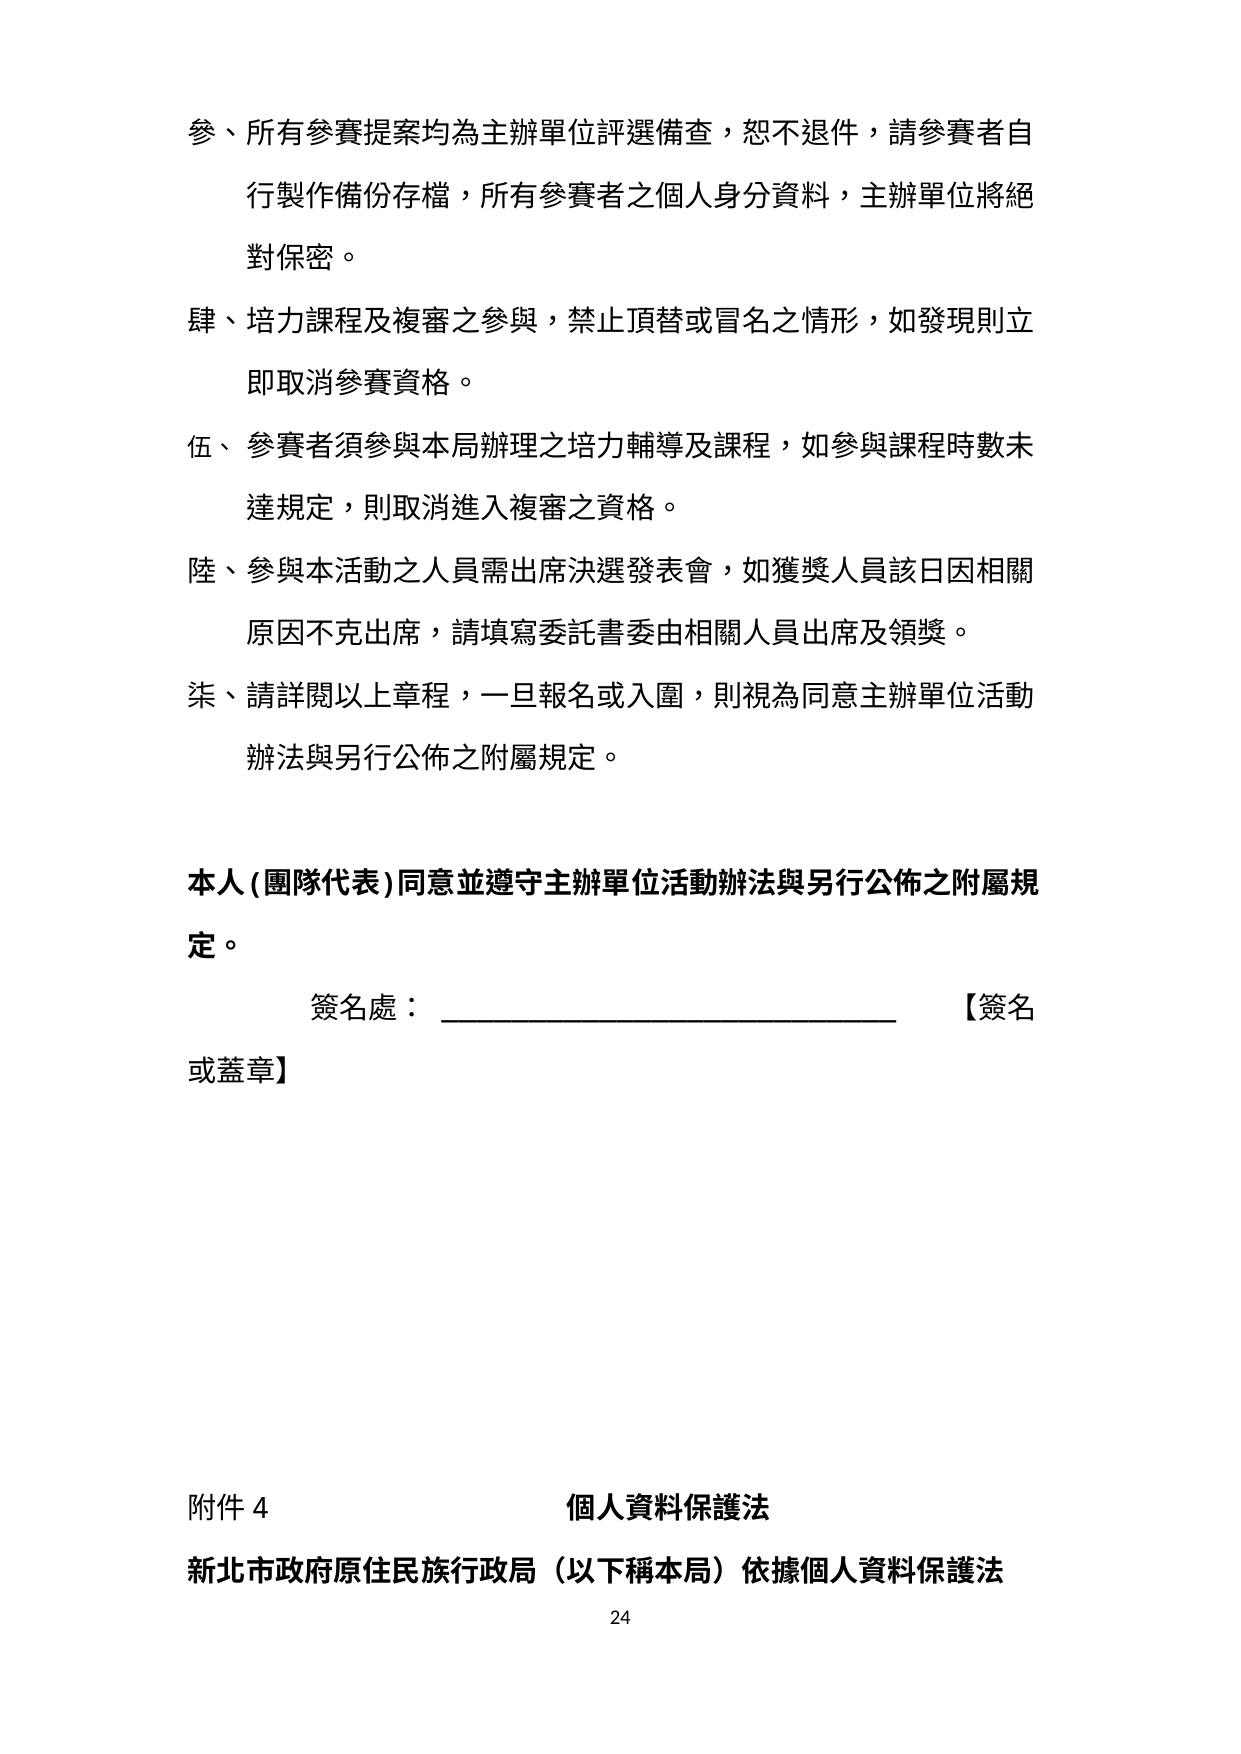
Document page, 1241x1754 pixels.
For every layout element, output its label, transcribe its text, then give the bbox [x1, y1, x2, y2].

list 所有參賽提案均為主辦單位評選備查，恕不退件，請參賽者自行製作備份存檔，所有參賽者之個人身分資料，主辦單位將絕對保密。 [187, 89, 1053, 277]
text 簽名處： __________________________ 【簽名或蓋章】 [187, 964, 1053, 1089]
list 參賽者須參與本局辦理之培力輔導及課程，如參與課程時數未達規定，則取消進入複審之資格。 [187, 402, 1053, 527]
list 培力課程及複審之參與，禁止頂替或冒名之情形，如發現則立即取消參賽資格。 [187, 277, 1053, 402]
text 新北市政府原住民族行政局（以下稱本局）依據個人資料保護法 [187, 1527, 1053, 1589]
list 參與本活動之人員需出席決選發表會，如獲獎人員該日因相關原因不克出席，請填寫委託書委由相關人員出席及領獎。 [187, 527, 1053, 652]
list 請詳閱以上章程，一旦報名或入圍，則視為同意主辦單位活動辦法與另行公佈之附屬規定。 [187, 652, 1053, 777]
text 本人(團隊代表)同意並遵守主辦單位活動辦法與另行公佈之附屬規定。 [187, 839, 1053, 964]
text 附件4 個人資料保護法 [187, 1464, 1053, 1527]
